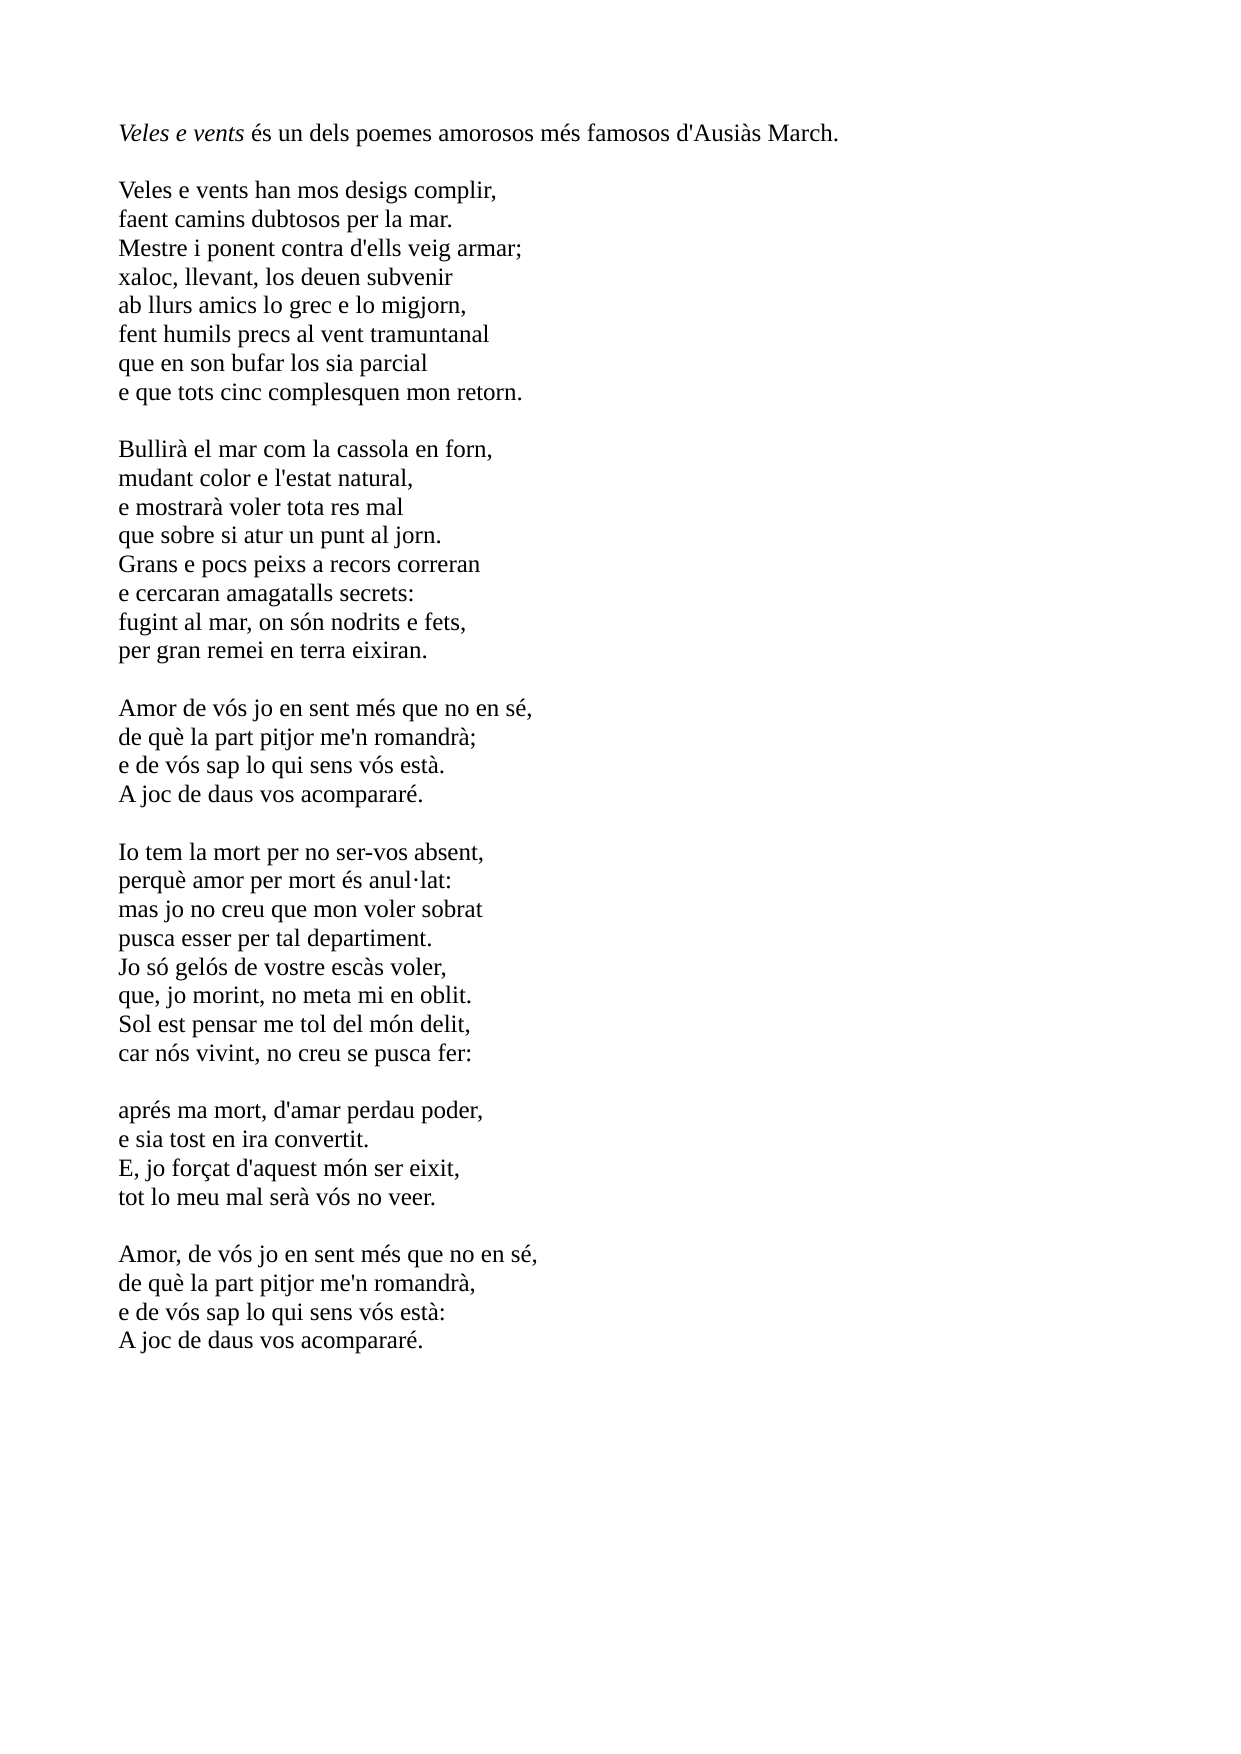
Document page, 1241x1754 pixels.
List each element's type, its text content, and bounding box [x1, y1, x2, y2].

text Veles e vents és un dels poemes amorosos més famosos d'Ausiàs March. [118, 118, 1122, 147]
text Veles e vents han mos desigs complir, faent camins dubtosos per la mar. Mestre i ponent contra d'ells veig armar; xaloc, llevant, los deuen subvenir ab llurs amics lo grec e lo migjorn, fent humils precs al vent tramuntanal que en son bufar los sia parcial e que tots cinc complesquen mon retorn. Bullirà el mar com la cassola en forn, mudant color e l'estat natural, e mostrarà voler tota res mal que sobre si atur un punt al jorn. Grans e pocs peixs a recors correran e cercaran amagatalls secrets: fugint al mar, on són nodrits e fets, per gran remei en terra eixiran. Amor de vós jo en sent més que no en sé, de què la part pitjor me'n romandrà; e de vós sap lo qui sens vós està. A joc de daus vos acompararé. Io tem la mort per no ser-vos absent, perquè amor per mort és anul·lat: mas jo no creu que mon voler sobrat pusca esser per tal departiment. Jo só gelós de vostre escàs voler, que, jo morint, no meta mi en oblit. Sol est pensar me tol del món delit, car nós vivint, no creu se pusca fer: aprés ma mort, d'amar perdau poder, e sia tost en ira convertit. E, jo forçat d'aquest món ser eixit, tot lo meu mal serà vós no veer. Amor, de vós jo en sent més que no en sé, de què la part pitjor me'n romandrà, e de vós sap lo qui sens vós està: A joc de daus vos acompararé. [118, 176, 1122, 1354]
